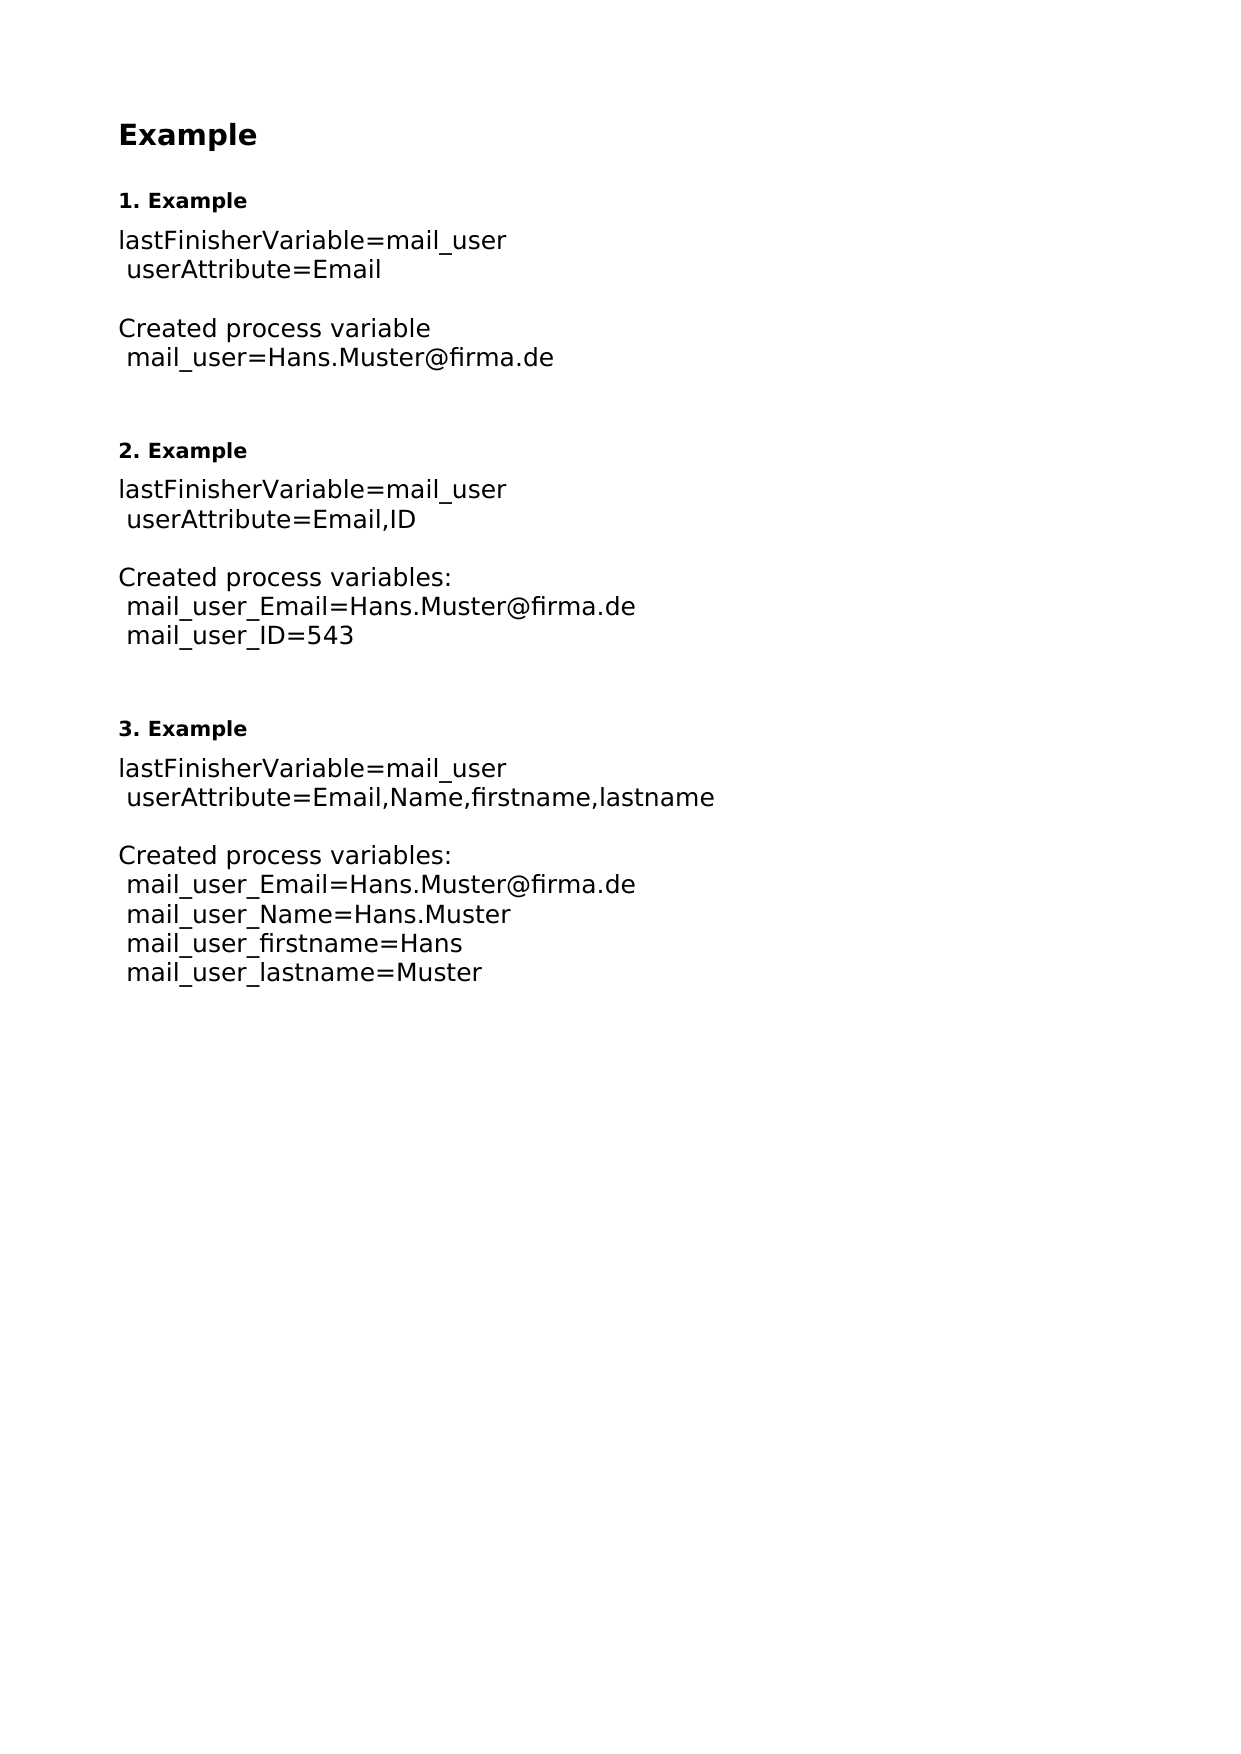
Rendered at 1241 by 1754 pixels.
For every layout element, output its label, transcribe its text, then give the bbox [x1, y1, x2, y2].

text lastFinisherVariable=mail_user userAttribute=Email,Name,firstname,lastname Created process variables: mail_user_Email=Hans.Muster@firma.de mail_user_Name=Hans.Muster mail_user_firstname=Hans mail_user_lastname=Muster [118, 754, 1122, 1017]
text lastFinisherVariable=mail_user userAttribute=Email,ID Created process variables: mail_user_Email=Hans.Muster@firma.de mail_user_ID=543 [118, 476, 1122, 680]
subtitle 1. Example [118, 189, 1122, 214]
text lastFinisherVariable=mail_user userAttribute=Email Created process variable mail_user=Hans.Muster@firma.de [118, 226, 1122, 401]
subtitle 2. Example [118, 439, 1122, 463]
subtitle 3. Example [118, 717, 1122, 742]
subtitle Example [118, 118, 1122, 152]
